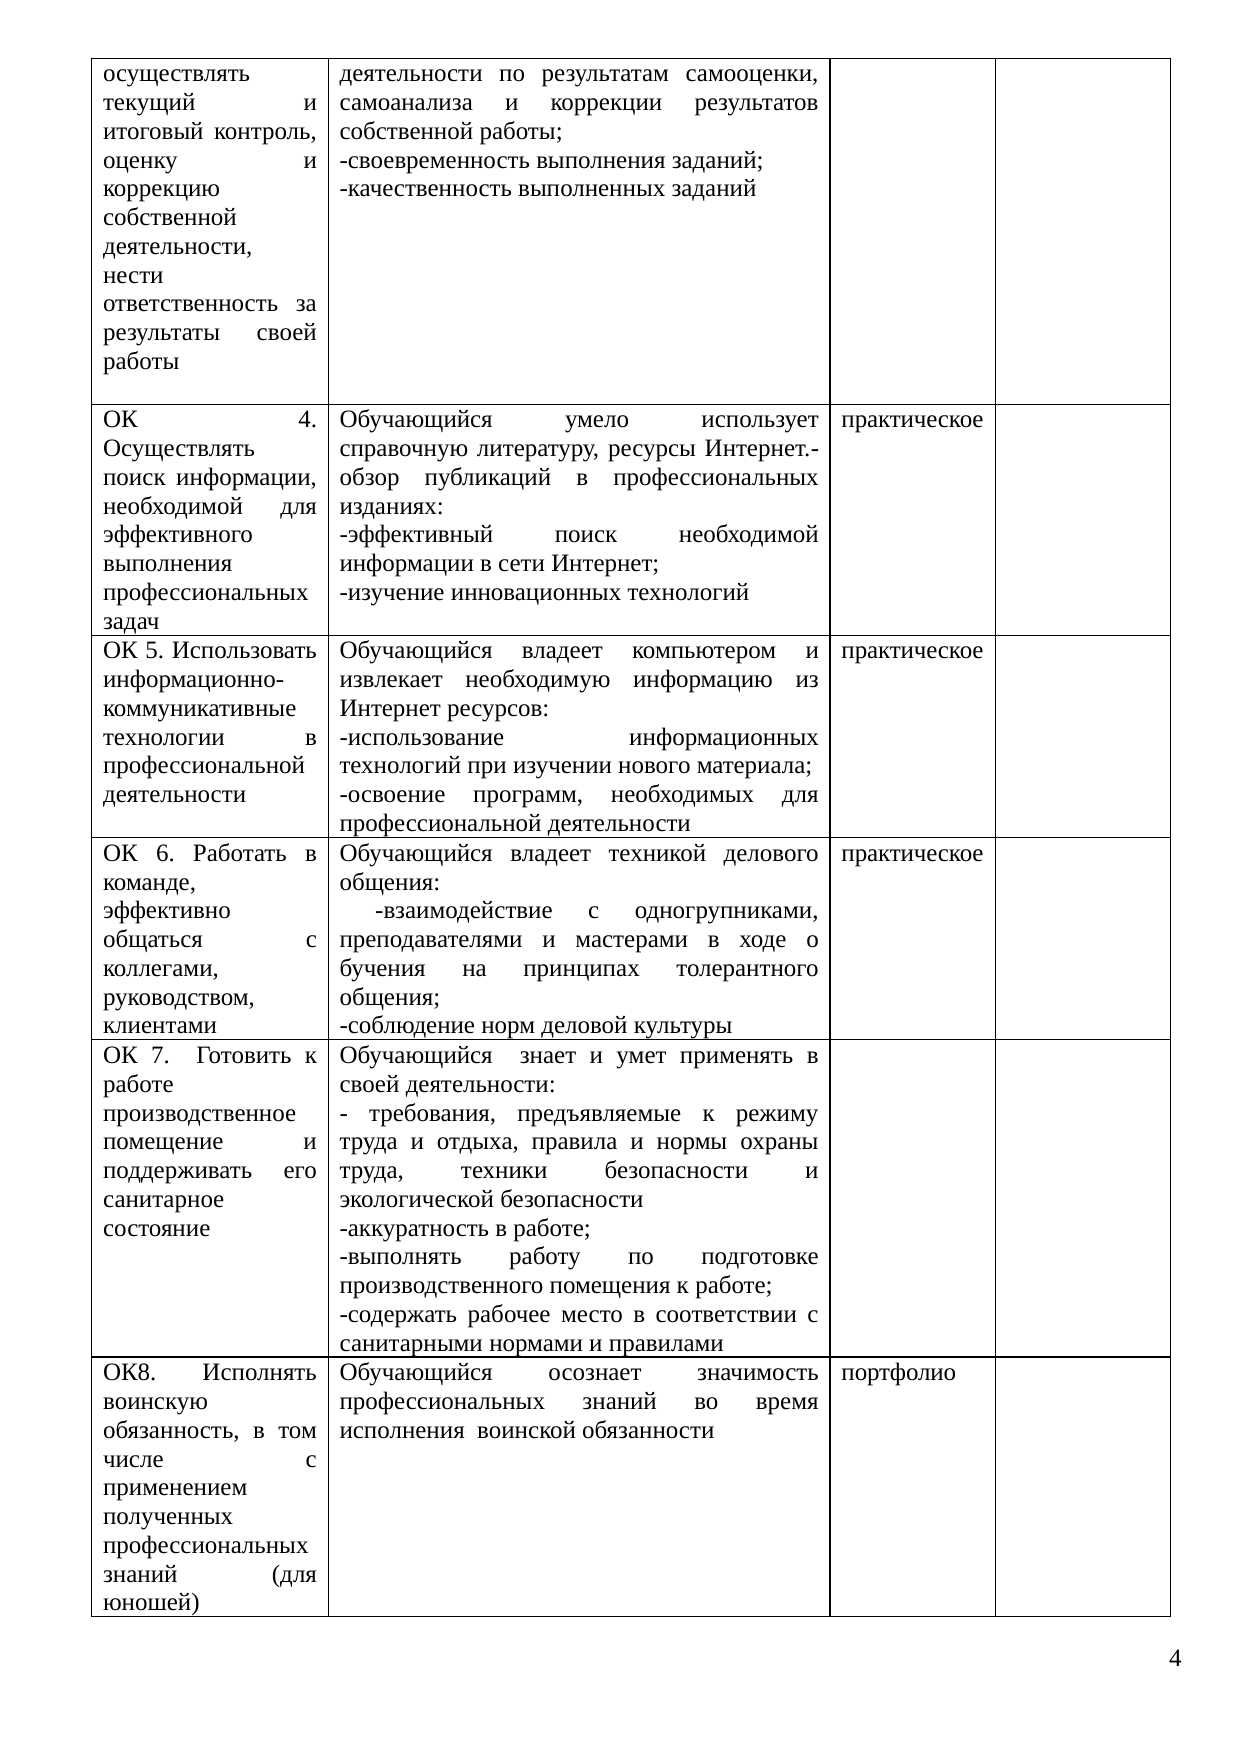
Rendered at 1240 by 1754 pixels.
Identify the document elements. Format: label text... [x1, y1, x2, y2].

table_cell [996, 636, 1170, 837]
table_cell деятельности по результатам самооценки, самоанализа и коррекции результатов собственной работы; -своевременность выполнения заданий; -качественность выполненных заданий [329, 59, 829, 403]
table_cell портфолио [831, 1358, 995, 1616]
table_cell Обучающийся владеет техникой делового общения: -взаимодействие с одногрупниками, преподавателями и мастерами в ходе о бучения на принципах толерантного общения; -соблюдение норм деловой культуры [329, 838, 829, 1039]
table_cell [996, 59, 1170, 403]
table_cell Обучающийся владеет компьютером и извлекает необходимую информацию из Интернет ресурсов: -использование информационных технологий при изучении нового материала; -освоение программ, необходимых для профессиональной деятельности [329, 636, 829, 837]
table_cell ОК8. Исполнять воинскую обязанность, в том числе с применением полученных профессиональных знаний (для юношей) [92, 1358, 328, 1616]
table_cell осуществлять текущий и итоговый контроль, оценку и коррекцию собственной деятельности, нести ответственность за результаты своей работы [92, 59, 328, 403]
table_cell ОК 7. Готовить к работе производственное помещение и поддерживать его санитарное состояние [92, 1040, 328, 1356]
table_cell ОК 5. Использовать информационно-коммуникативные технологии в профессиональной деятельности [92, 636, 328, 837]
table_cell ОК 4. Осуществлять поиск информации, необходимой для эффективного выполнения профессиональных задач [92, 405, 328, 634]
table_cell ОК 6. Работать в команде, эффективно общаться с коллегами, руководством, клиентами [92, 838, 328, 1039]
table_cell практическое [831, 405, 995, 634]
table_cell Обучающийся умело использует справочную литературу, ресурсы Интернет.-обзор публикаций в профессиональных изданиях: -эффективный поиск необходимой информации в сети Интернет; -изучение инновационных технологий [329, 405, 829, 634]
table_cell Обучающийся осознает значимость профессиональных знаний во время исполнения воинской обязанности [329, 1358, 829, 1616]
table_cell практическое [831, 636, 995, 837]
table_cell практическое [831, 838, 995, 1039]
table_cell [996, 405, 1170, 634]
table_cell [996, 1358, 1170, 1616]
table_cell [831, 1040, 995, 1356]
table_cell [996, 1040, 1170, 1356]
table_cell Обучающийся знает и умет применять в своей деятельности: - требования, предъявляемые к режиму труда и отдыха, правила и нормы охраны труда, техники безопасности и экологической безопасности -аккуратность в работе; -выполнять работу по подготовке производственного помещения к работе; -содержать рабочее место в соответствии с санитарными нормами и правилами [329, 1040, 829, 1356]
table_cell [831, 59, 995, 403]
table_cell [996, 838, 1170, 1039]
